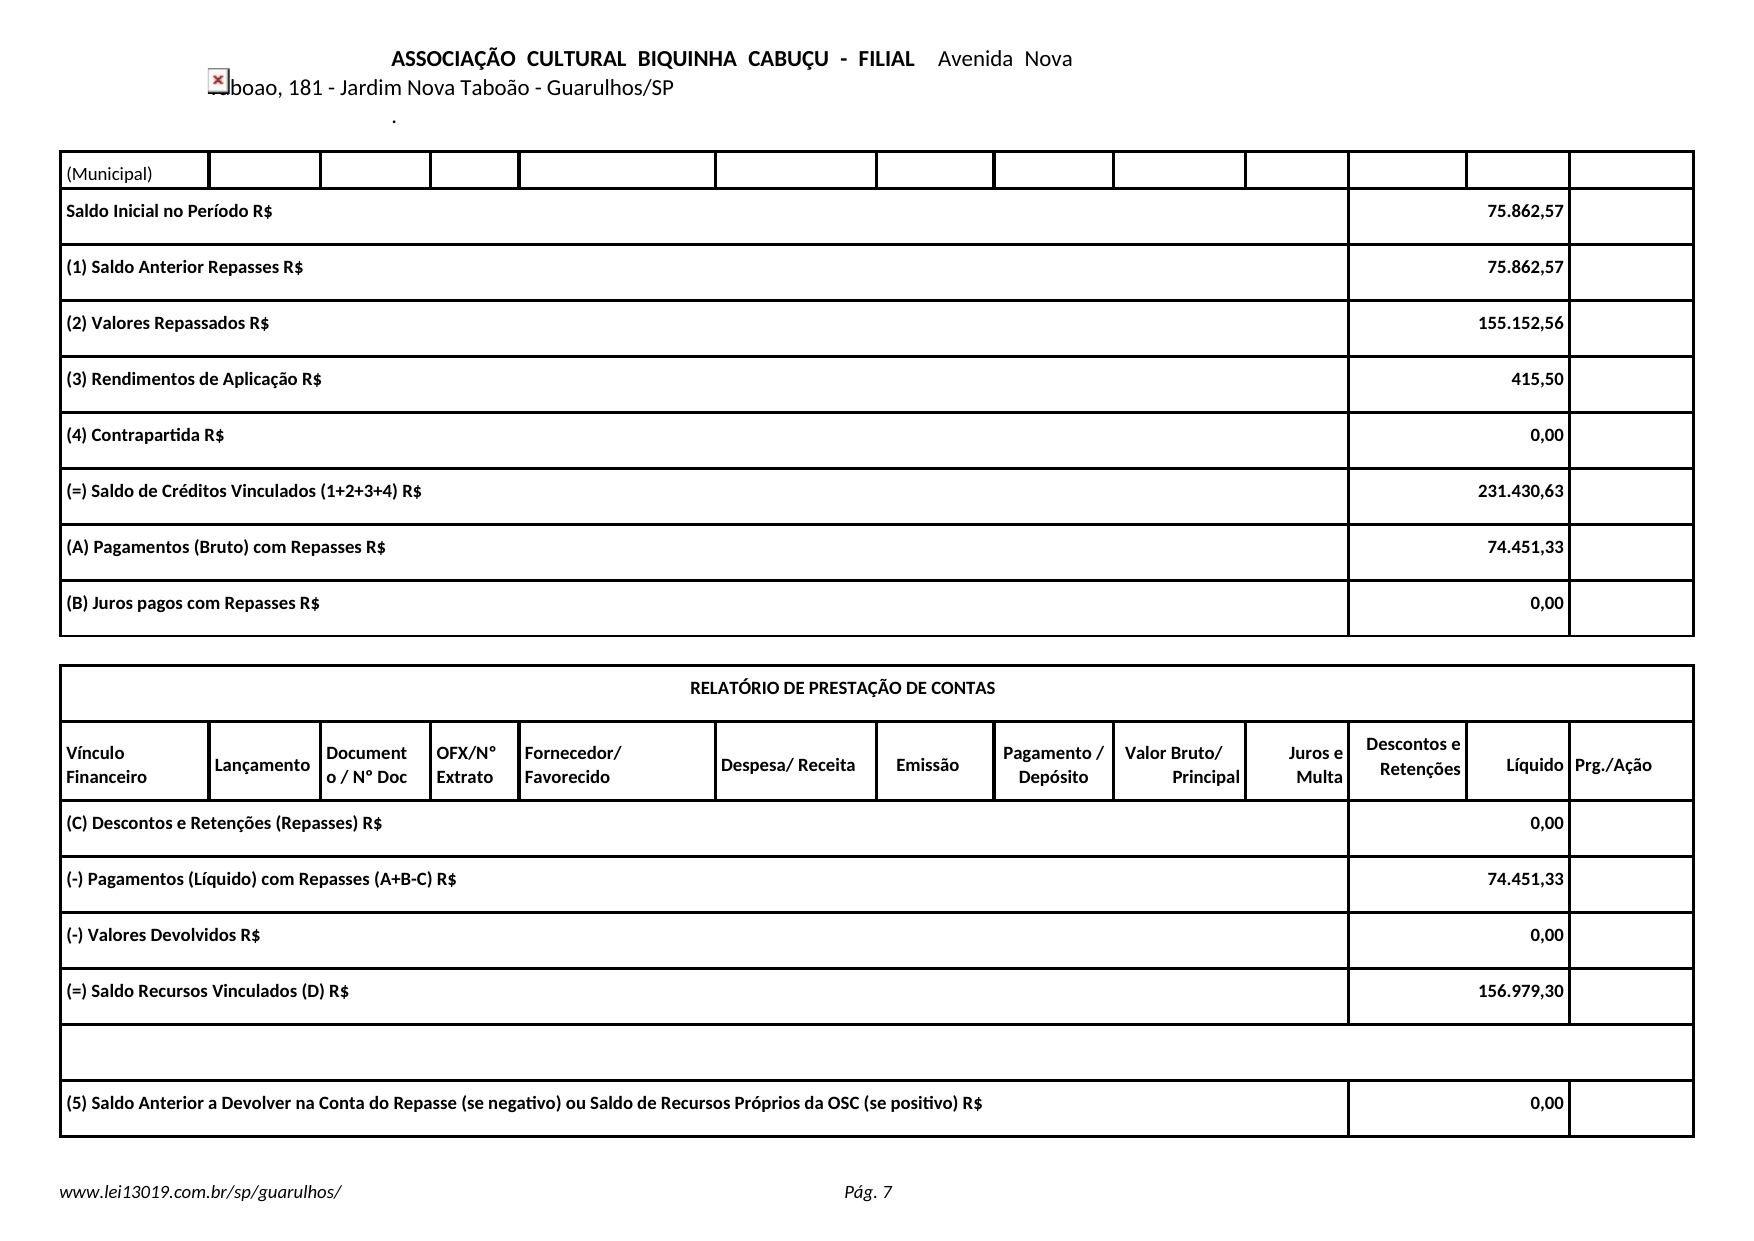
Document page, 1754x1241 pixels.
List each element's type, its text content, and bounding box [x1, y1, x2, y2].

table_cell [1571, 190, 1692, 243]
table_cell OFX/Nº Extrato [432, 723, 517, 799]
table_cell (4) Contrapartida R$ [62, 414, 519, 467]
table_cell [1571, 246, 1692, 299]
table_cell 75.862,57 [1350, 190, 1568, 243]
table_cell Pagamento / Depósito [996, 723, 1112, 799]
table_cell [1571, 970, 1692, 1023]
table_cell [519, 302, 1113, 355]
table_header RELATÓRIO DE PRESTAÇÃO DE CONTAS [62, 667, 1246, 720]
table_cell 0,00 [1350, 582, 1568, 635]
table_cell 156.979,30 [1350, 970, 1568, 1023]
table_cell [432, 153, 517, 187]
table_cell Descontos e Retenções [1350, 723, 1465, 799]
table_cell [519, 582, 1113, 635]
table_cell [1246, 802, 1347, 855]
table_cell [519, 246, 1113, 299]
table_cell [1113, 358, 1246, 411]
table_cell Prg./Ação [1571, 723, 1692, 799]
table_cell [1246, 470, 1347, 523]
table_cell [1246, 190, 1347, 243]
table_cell 74.451,33 [1350, 858, 1568, 911]
table_cell [1246, 358, 1347, 411]
table_cell [1113, 526, 1246, 579]
table_cell (-) Valores Devolvidos R$ [62, 914, 1246, 967]
table_cell Vínculo Financeiro [62, 723, 207, 799]
table_cell [1113, 470, 1246, 523]
table_header [1349, 667, 1692, 720]
table_cell [1349, 1026, 1692, 1079]
table_cell Fornecedor/ Favorecido [521, 723, 714, 799]
table_cell (2) Valores Repassados R$ [62, 302, 519, 355]
table_cell [1246, 1082, 1347, 1135]
table_cell (Municipal) [62, 153, 207, 187]
table_cell [1246, 246, 1347, 299]
table_cell (3) Rendimentos de Aplicação R$ [62, 358, 519, 411]
table_cell [878, 153, 992, 187]
table_cell [519, 470, 1113, 523]
table_cell [1571, 858, 1692, 911]
table_header [1246, 667, 1348, 720]
table_cell (A) Pagamentos (Bruto) com Repasses R$ [62, 526, 519, 579]
table_cell [1571, 414, 1692, 467]
table_cell 231.430,63 [1350, 470, 1568, 523]
table_cell 0,00 [1350, 1082, 1568, 1135]
table_cell [1571, 470, 1692, 523]
table_cell [1113, 582, 1246, 635]
table_cell [1246, 582, 1347, 635]
table_cell [996, 153, 1112, 187]
table_cell Despesa/ Receita [717, 723, 875, 799]
table_cell (-) Pagamentos (Líquido) com Repasses (A+B-C) R$ [62, 858, 1246, 911]
table_cell [1246, 302, 1347, 355]
table_cell (5) Saldo Anterior a Devolver na Conta do Repasse (se negativo) ou Saldo de Recursos Próprios da OSC (se positivo) R$ [62, 1082, 1246, 1135]
table_cell [1571, 153, 1692, 187]
table_cell 0,00 [1350, 414, 1568, 467]
table_cell [1113, 246, 1246, 299]
table_cell [519, 190, 1113, 243]
table_cell [62, 1026, 1246, 1079]
table_cell [211, 153, 319, 187]
table_cell [1571, 802, 1692, 855]
table_cell [1571, 358, 1692, 411]
table_cell Líquido [1468, 723, 1568, 799]
table_cell [1113, 190, 1246, 243]
table_cell [1113, 302, 1246, 355]
table_cell [1113, 414, 1246, 467]
table_cell 0,00 [1350, 914, 1568, 967]
table_cell [322, 153, 429, 187]
table_cell 74.451,33 [1350, 526, 1568, 579]
table_cell [1246, 858, 1347, 911]
table_cell Lançamento [211, 723, 319, 799]
table_cell Document o / Nº Doc [322, 723, 429, 799]
table_cell [1571, 582, 1692, 635]
table_cell 75.862,57 [1350, 246, 1568, 299]
table_cell Valor Bruto/ Principal [1115, 723, 1244, 799]
table_cell [1246, 914, 1347, 967]
table_cell [1571, 914, 1692, 967]
table_cell 415,50 [1350, 358, 1568, 411]
table_cell Juros e Multa [1247, 723, 1347, 799]
table_cell [1246, 414, 1347, 467]
table_cell Saldo Inicial no Período R$ [62, 190, 519, 243]
table_cell [521, 153, 714, 187]
table_cell (B) Juros pagos com Repasses R$ [62, 582, 519, 635]
table_cell [519, 414, 1113, 467]
table_cell [519, 358, 1113, 411]
table_cell Emissão [878, 723, 992, 799]
table_cell [519, 526, 1113, 579]
table_cell [1246, 526, 1347, 579]
table_cell [1350, 153, 1465, 187]
table_cell (=) Saldo de Créditos Vinculados (1+2+3+4) R$ [62, 470, 519, 523]
table_cell 0,00 [1350, 802, 1568, 855]
table_cell (C) Descontos e Retenções (Repasses) R$ [62, 802, 1246, 855]
table_cell (1) Saldo Anterior Repasses R$ [62, 246, 519, 299]
table_cell [1115, 153, 1244, 187]
table_cell [1571, 1082, 1692, 1135]
table_cell [1468, 153, 1568, 187]
table_cell [1571, 302, 1692, 355]
table_cell 155.152,56 [1350, 302, 1568, 355]
table_cell [717, 153, 875, 187]
table_cell [1247, 153, 1347, 187]
table_cell [1246, 970, 1347, 1023]
table_cell [1571, 526, 1692, 579]
table_cell [1246, 1026, 1348, 1079]
table_cell (=) Saldo Recursos Vinculados (D) R$ [62, 970, 1246, 1023]
